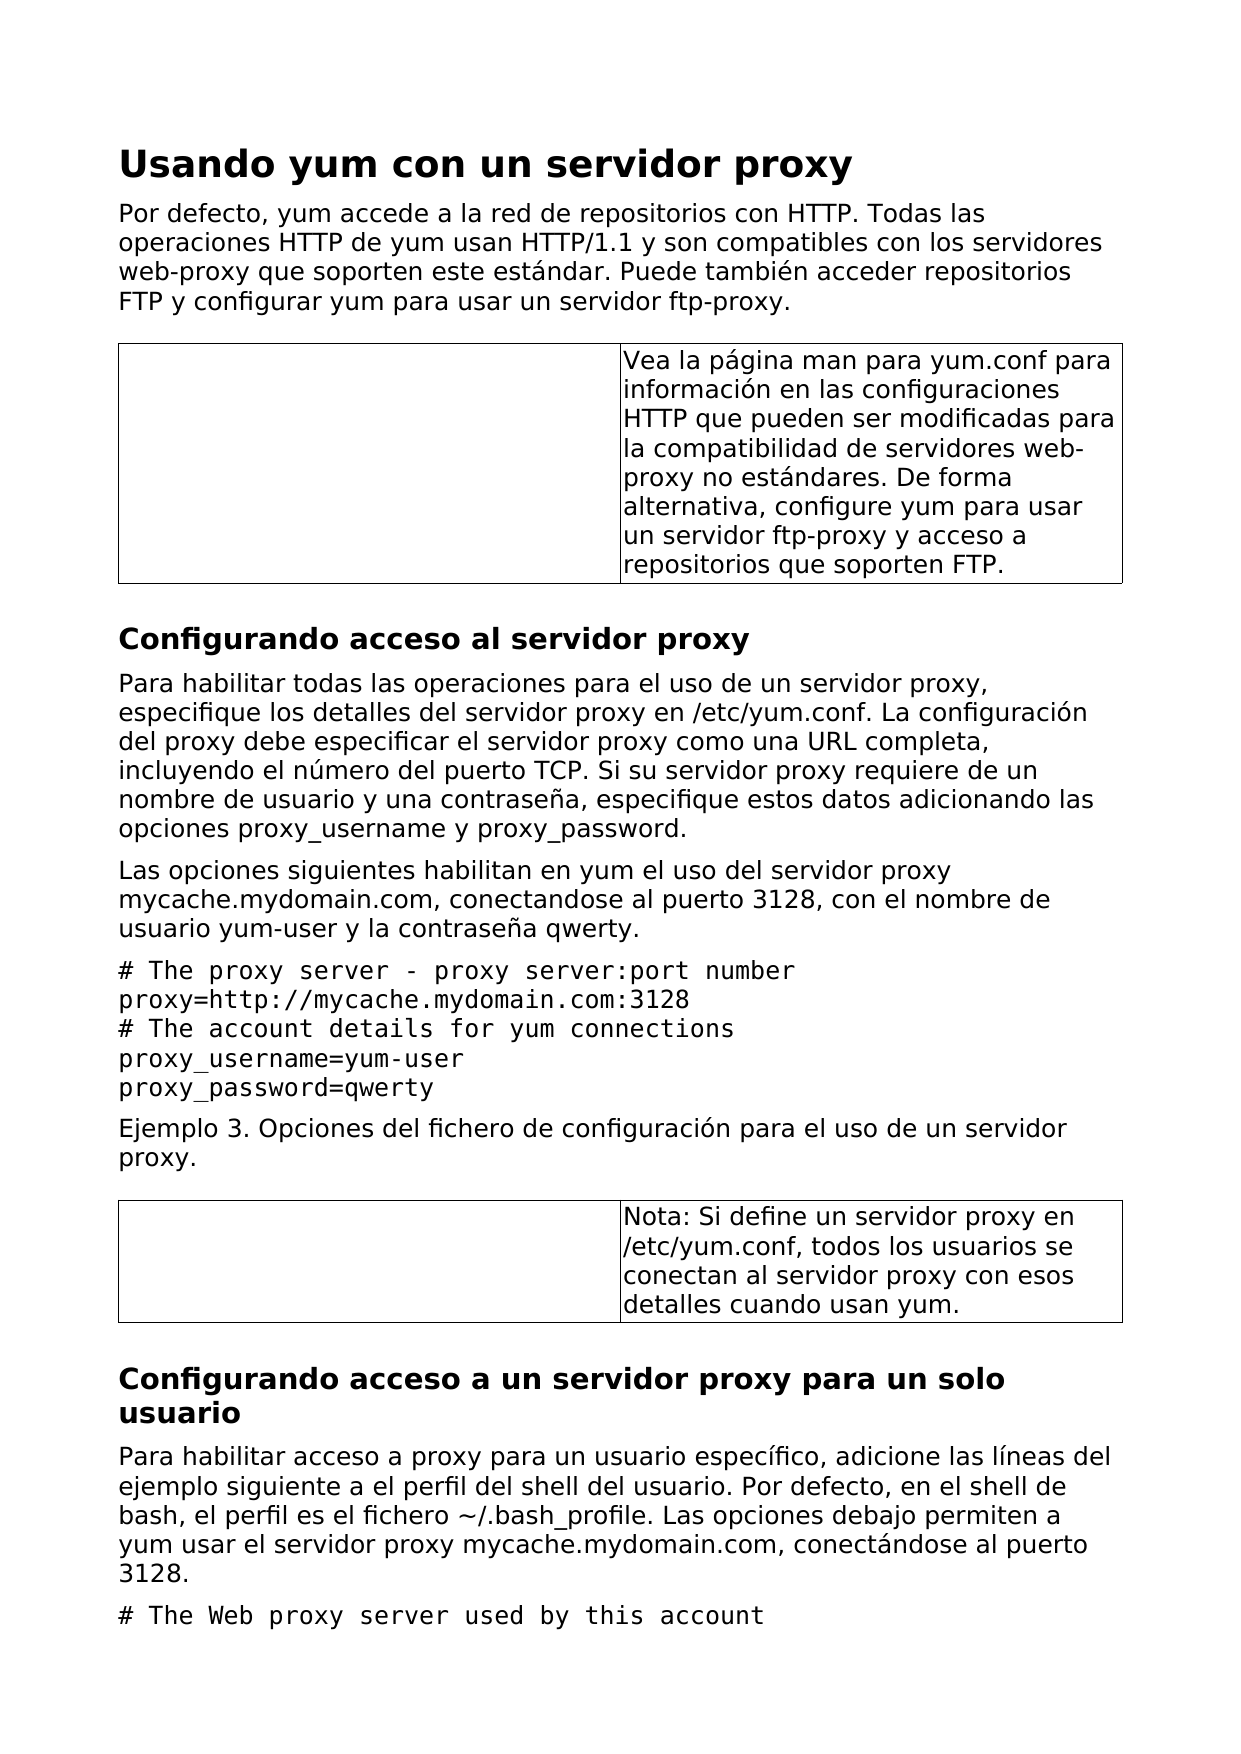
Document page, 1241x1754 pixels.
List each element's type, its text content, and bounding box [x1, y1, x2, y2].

table_header [119, 344, 620, 582]
text Por defecto, yum accede a la red de repositorios con HTTP. Todas las operaciones HTTP de yum usan HTTP/1.1 y son compatibles con los servidores web-proxy que soporten este estándar. Puede también acceder repositorios FTP y configurar yum para usar un servidor ftp-proxy. [118, 199, 1122, 316]
table_header [119, 1201, 620, 1322]
text # The Web proxy server used by this account [118, 1601, 1122, 1630]
table_header Nota: Si define un servidor proxy en /etc/yum.conf, todos los usuarios se conectan al servidor proxy con esos detalles cuando usan yum. [621, 1201, 1122, 1322]
text Ejemplo 3. Opciones del fichero de configuración para el uso de un servidor proxy. [118, 1114, 1122, 1172]
text Para habilitar todas las operaciones para el uso de un servidor proxy, especifique los detalles del servidor proxy en /etc/yum.conf. La configuración del proxy debe especificar el servidor proxy como una URL completa, incluyendo el número del puerto TCP. Si su servidor proxy requiere de un nombre de usuario y una contraseña, especifique estos datos adicionando las opciones proxy_username y proxy_password. [118, 669, 1122, 844]
text Las opciones siguientes habilitan en yum el uso del servidor proxy mycache.mydomain.com, conectandose al puerto 3128, con el nombre de usuario yum-user y la contraseña qwerty. [118, 856, 1122, 944]
text Para habilitar acceso a proxy para un usuario específico, adicione las líneas del ejemplo siguiente a el perfil del shell del usuario. Por defecto, en el shell de bash, el perfil es el fichero ~/.bash_profile. Las opciones debajo permiten a yum usar el servidor proxy mycache.mydomain.com, conectándose al puerto 3128. [118, 1442, 1122, 1588]
subtitle Usando yum con un servidor proxy [118, 143, 1122, 187]
text # The proxy server - proxy server:port number proxy=http://mycache.mydomain.com:3128 # The account details for yum connections proxy_username=yum-user proxy_password=qwerty [118, 956, 1122, 1102]
subtitle Configurando acceso al servidor proxy [118, 622, 1122, 656]
table_header Vea la página man para yum.conf para información en las configuraciones HTTP que pueden ser modificadas para la compatibilidad de servidores web-proxy no estándares. De forma alternativa, configure yum para usar un servidor ftp-proxy y acceso a repositorios que soporten FTP. [621, 344, 1122, 582]
subtitle Configurando acceso a un servidor proxy para un solo usuario [118, 1362, 1122, 1430]
